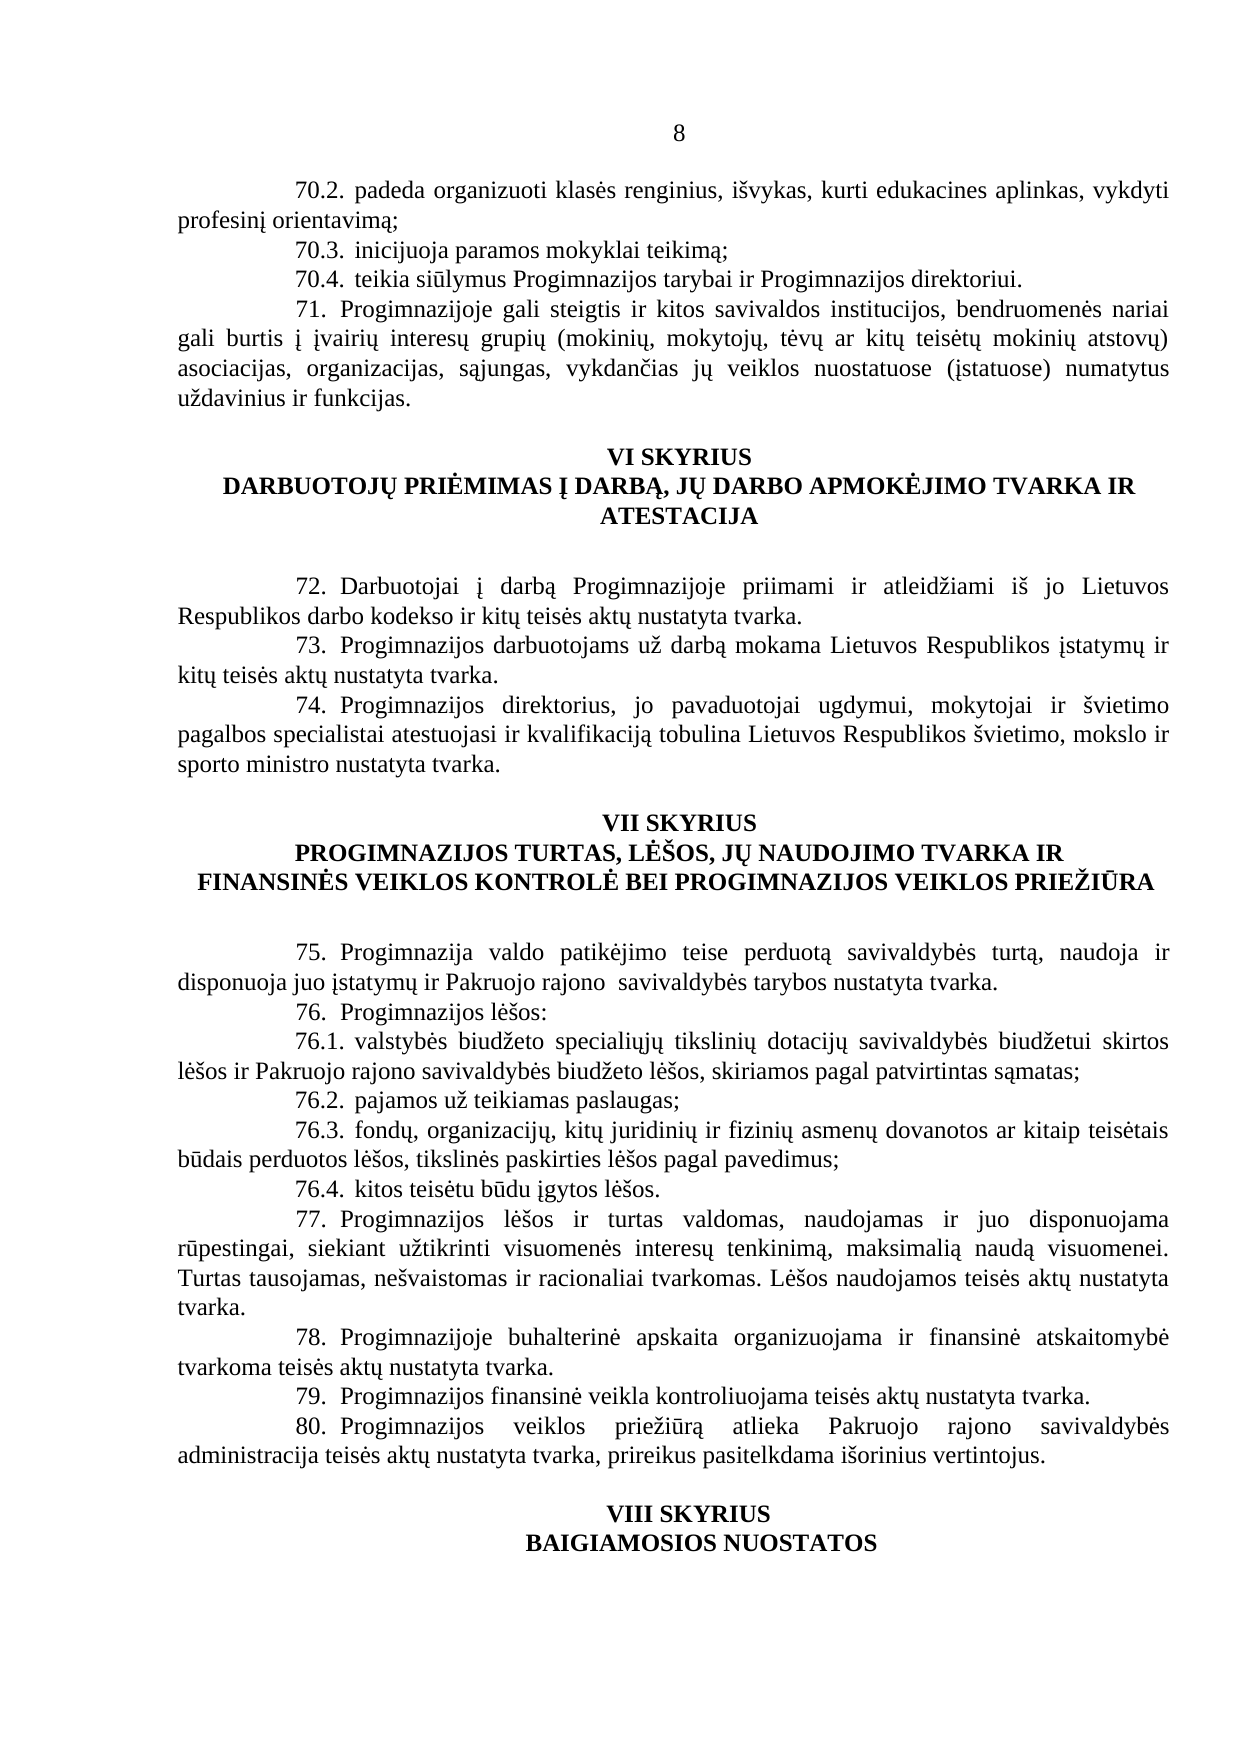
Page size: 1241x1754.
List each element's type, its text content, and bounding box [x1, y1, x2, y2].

text 76.1. valstybės biudžeto specialiųjų tikslinių dotacijų savivaldybės biudžetui skirtos lėšos ir Pakruojo rajono savivaldybės biudžeto lėšos, skiriamos pagal patvirtintas sąmatas; [177, 1026, 1170, 1084]
text 70.2. padeda organizuoti klasės renginius, išvykas, kurti edukacines aplinkas, vykdyti profesinį orientavimą; [177, 176, 1170, 234]
text 76.4. kitos teisėtu būdu įgytos lėšos. [177, 1174, 1170, 1203]
text DARBUOTOJŲ PRIĖMIMAS Į DARBĄ, JŲ DARBO APMOKĖJIMO TVARKA IR ATESTACIJA [177, 471, 1181, 530]
text 72. Darbuotojai į darbą Progimnazijoje priimami ir atleidžiami iš jo Lietuvos Respublikos darbo kodekso ir kitų teisės aktų nustatyta tvarka. [177, 571, 1170, 630]
text 77. Progimnazijos lėšos ir turtas valdomas, naudojamas ir juo disponuojama rūpestingai, siekiant užtikrinti visuomenės interesų tenkinimą, maksimalią naudą visuomenei. Turtas tausojamas, nešvaistomas ir racionaliai tvarkomas. Lėšos naudojamos teisės aktų nustatyta tvarka. [177, 1204, 1170, 1321]
text BAIGIAMOSIOS NUOSTATOS [241, 1528, 1162, 1557]
text 78. Progimnazijoje buhalterinė apskaita organizuojama ir finansinė atskaitomybė tvarkoma teisės aktų nustatyta tvarka. [177, 1322, 1170, 1380]
text FINANSINĖS VEIKLOS KONTROLĖ BEI PROGIMNAZIJOS VEIKLOS PRIEŽIŪRA [177, 867, 1175, 896]
text PROGIMNAZIJOS TURTAS, LĖŠOS, JŲ NAUDOJIMO TVARKA IR [177, 838, 1181, 866]
text 73. Progimnazijos darbuotojams už darbą mokama Lietuvos Respublikos įstatymų ir kitų teisės aktų nustatyta tvarka. [177, 631, 1170, 689]
text VI SKYRIUS [177, 442, 1181, 471]
text 74. Progimnazijos direktorius, jo pavaduotojai ugdymui, mokytojai ir švietimo pagalbos specialistai atestuojasi ir kvalifikaciją tobulina Lietuvos Respublikos švietimo, mokslo ir sporto ministro nustatyta tvarka. [177, 690, 1170, 778]
text 70.3. inicijuoja paramos mokyklai teikimą; [177, 235, 1170, 263]
text 75. Progimnazija valdo patikėjimo teise perduotą savivaldybės turtą, naudoja ir disponuoja juo įstatymų ir Pakruojo rajono savivaldybės tarybos nustatyta tvarka. [177, 937, 1170, 996]
text 76.2. pajamos už teikiamas paslaugas; [177, 1085, 1170, 1114]
text 76. Progimnazijos lėšos: [177, 997, 1170, 1025]
text 80. Progimnazijos veiklos priežiūrą atlieka Pakruojo rajono savivaldybės administracija teisės aktų nustatyta tvarka, prireikus pasitelkdama išorinius vertintojus. [177, 1411, 1170, 1469]
text VII SKYRIUS [177, 808, 1181, 837]
text 71. Progimnazijoje gali steigtis ir kitos savivaldos institucijos, bendruomenės nariai gali burtis į įvairių interesų grupių (mokinių, mokytojų, tėvų ar kitų teisėtų mokinių atstovų) asociacijas, organizacijas, sąjungas, vykdančias jų veiklos nuostatuose (įstatuose) numatytus uždavinius ir funkcijas. [177, 294, 1170, 411]
text 79. Progimnazijos finansinė veikla kontroliuojama teisės aktų nustatyta tvarka. [177, 1381, 1170, 1410]
text 70.4. teikia siūlymus Progimnazijos tarybai ir Progimnazijos direktoriui. [177, 264, 1170, 293]
text VIII SKYRIUS [241, 1499, 1136, 1527]
text 76.3. fondų, organizacijų, kitų juridinių ir fizinių asmenų dovanotos ar kitaip teisėtais būdais perduotos lėšos, tikslinės paskirties lėšos pagal pavedimus; [177, 1115, 1170, 1173]
